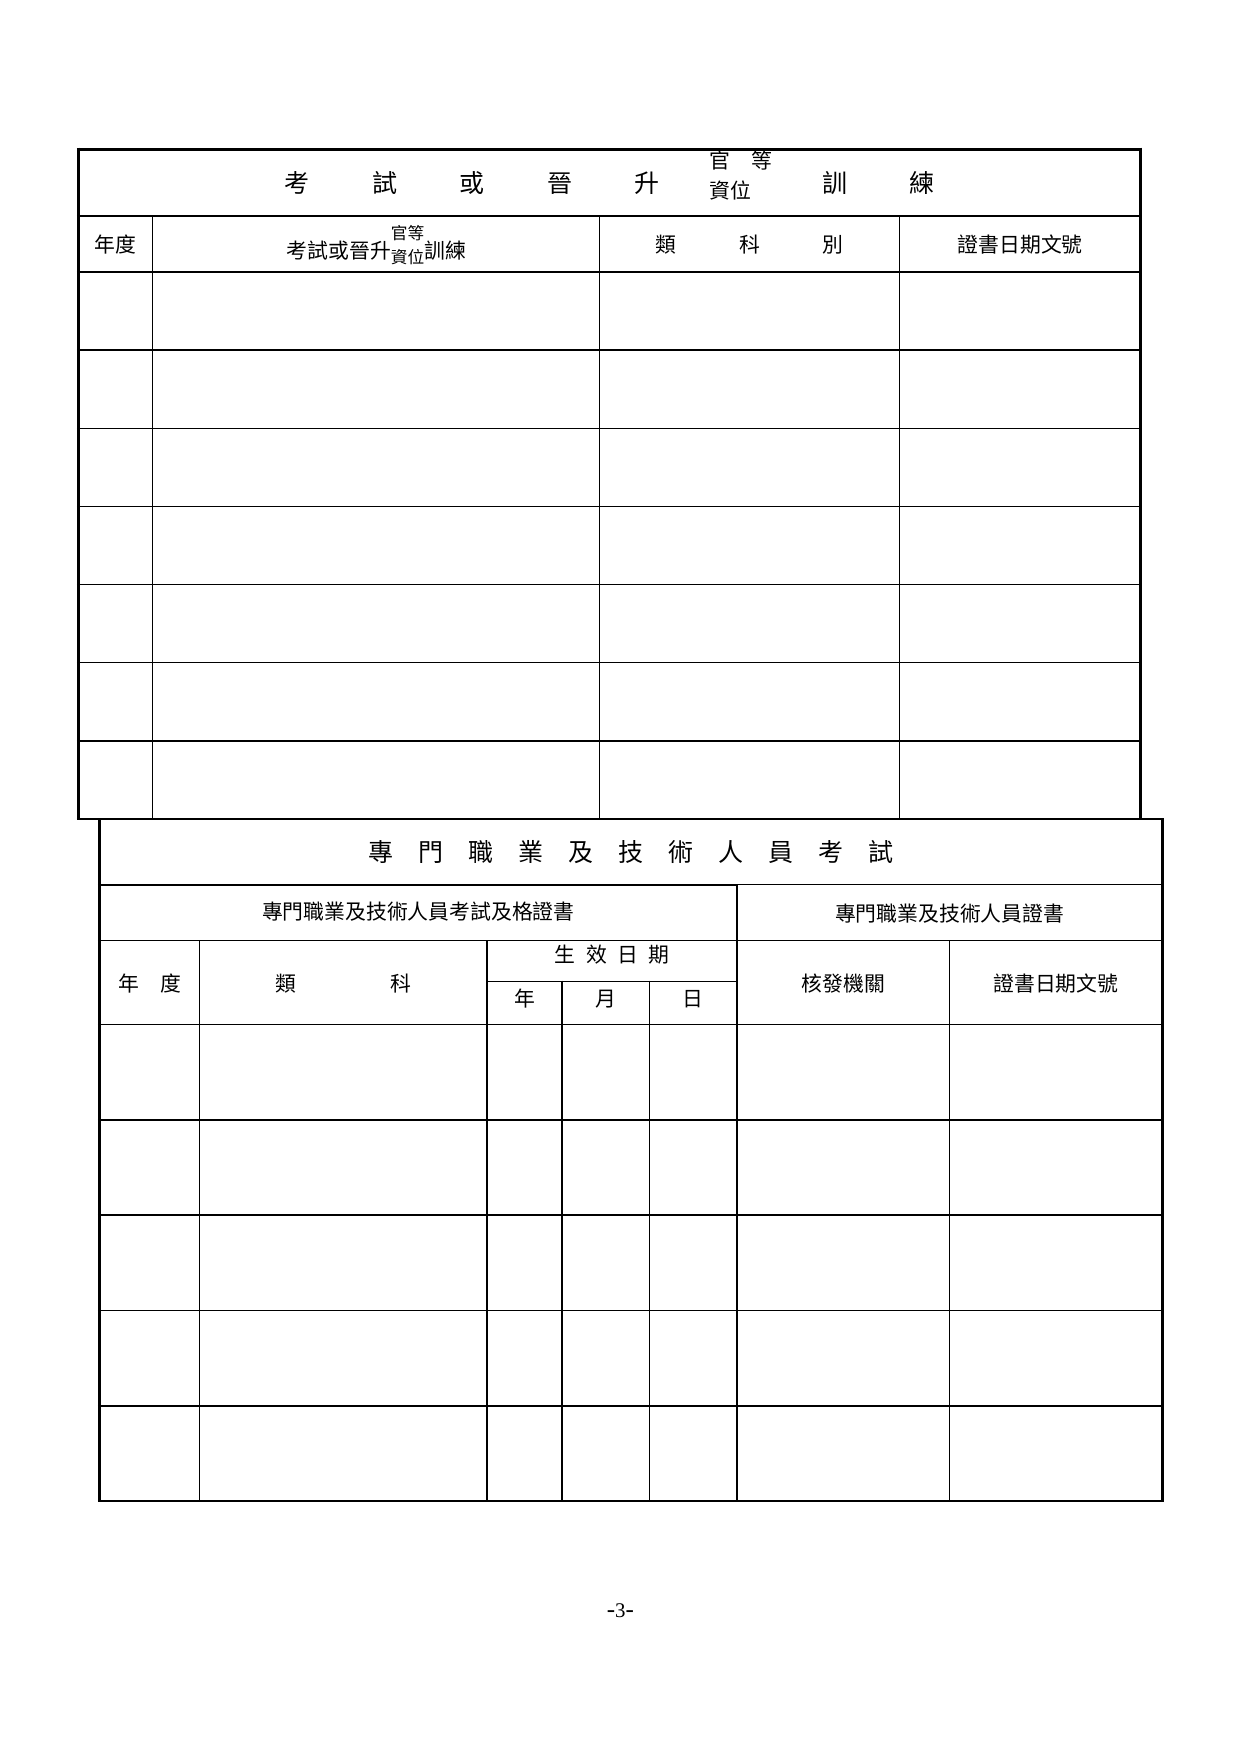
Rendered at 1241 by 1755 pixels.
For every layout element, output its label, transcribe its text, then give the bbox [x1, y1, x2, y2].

table_cell [153, 742, 599, 818]
table_cell [950, 1407, 1161, 1500]
table_cell [563, 1025, 649, 1119]
table_cell [600, 273, 899, 349]
table_cell [900, 273, 1139, 349]
table_cell 證書日期文號 [900, 217, 1139, 271]
table_cell [738, 1407, 949, 1500]
table_cell [900, 663, 1139, 740]
table_cell [600, 742, 899, 818]
table_cell [78, 884, 98, 940]
table_cell [900, 742, 1139, 818]
table_cell [488, 1121, 561, 1214]
table_cell [650, 1311, 736, 1405]
table_cell 生 效 日 期 [488, 941, 736, 981]
table_cell [200, 1121, 486, 1214]
table_cell 月 [563, 982, 649, 1024]
table_cell [563, 1216, 649, 1310]
table_cell [153, 429, 599, 506]
table_cell [488, 1216, 561, 1310]
table_cell [900, 507, 1139, 584]
table_cell [950, 1025, 1161, 1119]
table_cell 類 科 別 [600, 217, 899, 271]
table_cell [563, 1311, 649, 1405]
table_cell [101, 1121, 199, 1214]
table_cell [78, 1310, 98, 1405]
table_cell 年度 [80, 217, 152, 271]
table_cell [78, 1024, 98, 1119]
table_cell 核發機關 [738, 941, 949, 1024]
table_cell [1142, 271, 1162, 349]
table_cell [488, 1311, 561, 1405]
table_cell [200, 1311, 486, 1405]
table_cell [650, 1216, 736, 1310]
table_cell [153, 585, 599, 662]
table_cell [1142, 740, 1162, 818]
table_cell [950, 1311, 1161, 1405]
table_cell [600, 663, 899, 740]
table_header [1142, 148, 1162, 215]
table_cell [950, 1121, 1161, 1214]
table_cell 年 度 [101, 941, 199, 1024]
table_cell [1142, 584, 1162, 662]
table_cell [153, 507, 599, 584]
table_cell [1142, 662, 1162, 740]
table_cell [78, 940, 98, 981]
table_cell [200, 1025, 486, 1119]
table_cell [563, 1121, 649, 1214]
table_cell [78, 981, 98, 1024]
table_cell [153, 663, 599, 740]
table_header 考 試 或 晉 升 官 等資位 訓 練 [80, 151, 1139, 215]
table_cell [650, 1407, 736, 1500]
table_cell [1142, 506, 1162, 584]
table_cell [950, 1216, 1161, 1310]
table_cell [600, 507, 899, 584]
table_cell [900, 585, 1139, 662]
table_cell [78, 1119, 98, 1214]
table_cell [101, 1025, 199, 1119]
table_cell [738, 1025, 949, 1119]
table_cell 專門職業及技術人員考試及格證書 [101, 886, 736, 940]
table_cell [78, 1405, 98, 1500]
table_cell [488, 1025, 561, 1119]
table_cell [80, 585, 152, 662]
table_cell [1142, 215, 1162, 271]
table_cell [738, 1311, 949, 1405]
table_cell [153, 273, 599, 349]
table_cell [200, 1216, 486, 1310]
table_cell [488, 1407, 561, 1500]
table_cell [80, 663, 152, 740]
table_cell 證書日期文號 [950, 941, 1161, 1024]
table_cell 專 門 職 業 及 技 術 人 員 考 試 [101, 820, 1161, 884]
table_cell [600, 429, 899, 506]
table_cell [738, 1121, 949, 1214]
table_cell [563, 1407, 649, 1500]
table_cell [80, 273, 152, 349]
table_cell [600, 351, 899, 427]
table_cell [153, 351, 599, 427]
table_cell 考試或晉升官等資位訓練 [153, 217, 599, 271]
table_cell [101, 1311, 199, 1405]
table_cell [80, 351, 152, 427]
table_cell [900, 429, 1139, 506]
table_cell [1142, 428, 1162, 506]
table_cell 年 [488, 982, 561, 1024]
table_cell 日 [650, 982, 736, 1024]
table_cell [80, 742, 152, 818]
table_cell [738, 1216, 949, 1310]
table_cell [900, 351, 1139, 427]
table_cell 類 科 [200, 941, 486, 1024]
table_cell [80, 429, 152, 506]
table_cell [600, 585, 899, 662]
table_cell [80, 507, 152, 584]
table_cell [101, 1407, 199, 1500]
table_cell [200, 1407, 486, 1500]
table_cell 專門職業及技術人員證書 [738, 885, 1161, 940]
table_cell [1142, 349, 1162, 427]
table_cell [78, 820, 98, 884]
table_cell [78, 1214, 98, 1310]
table_cell [650, 1025, 736, 1119]
table_cell [650, 1121, 736, 1214]
table_cell [101, 1216, 199, 1310]
